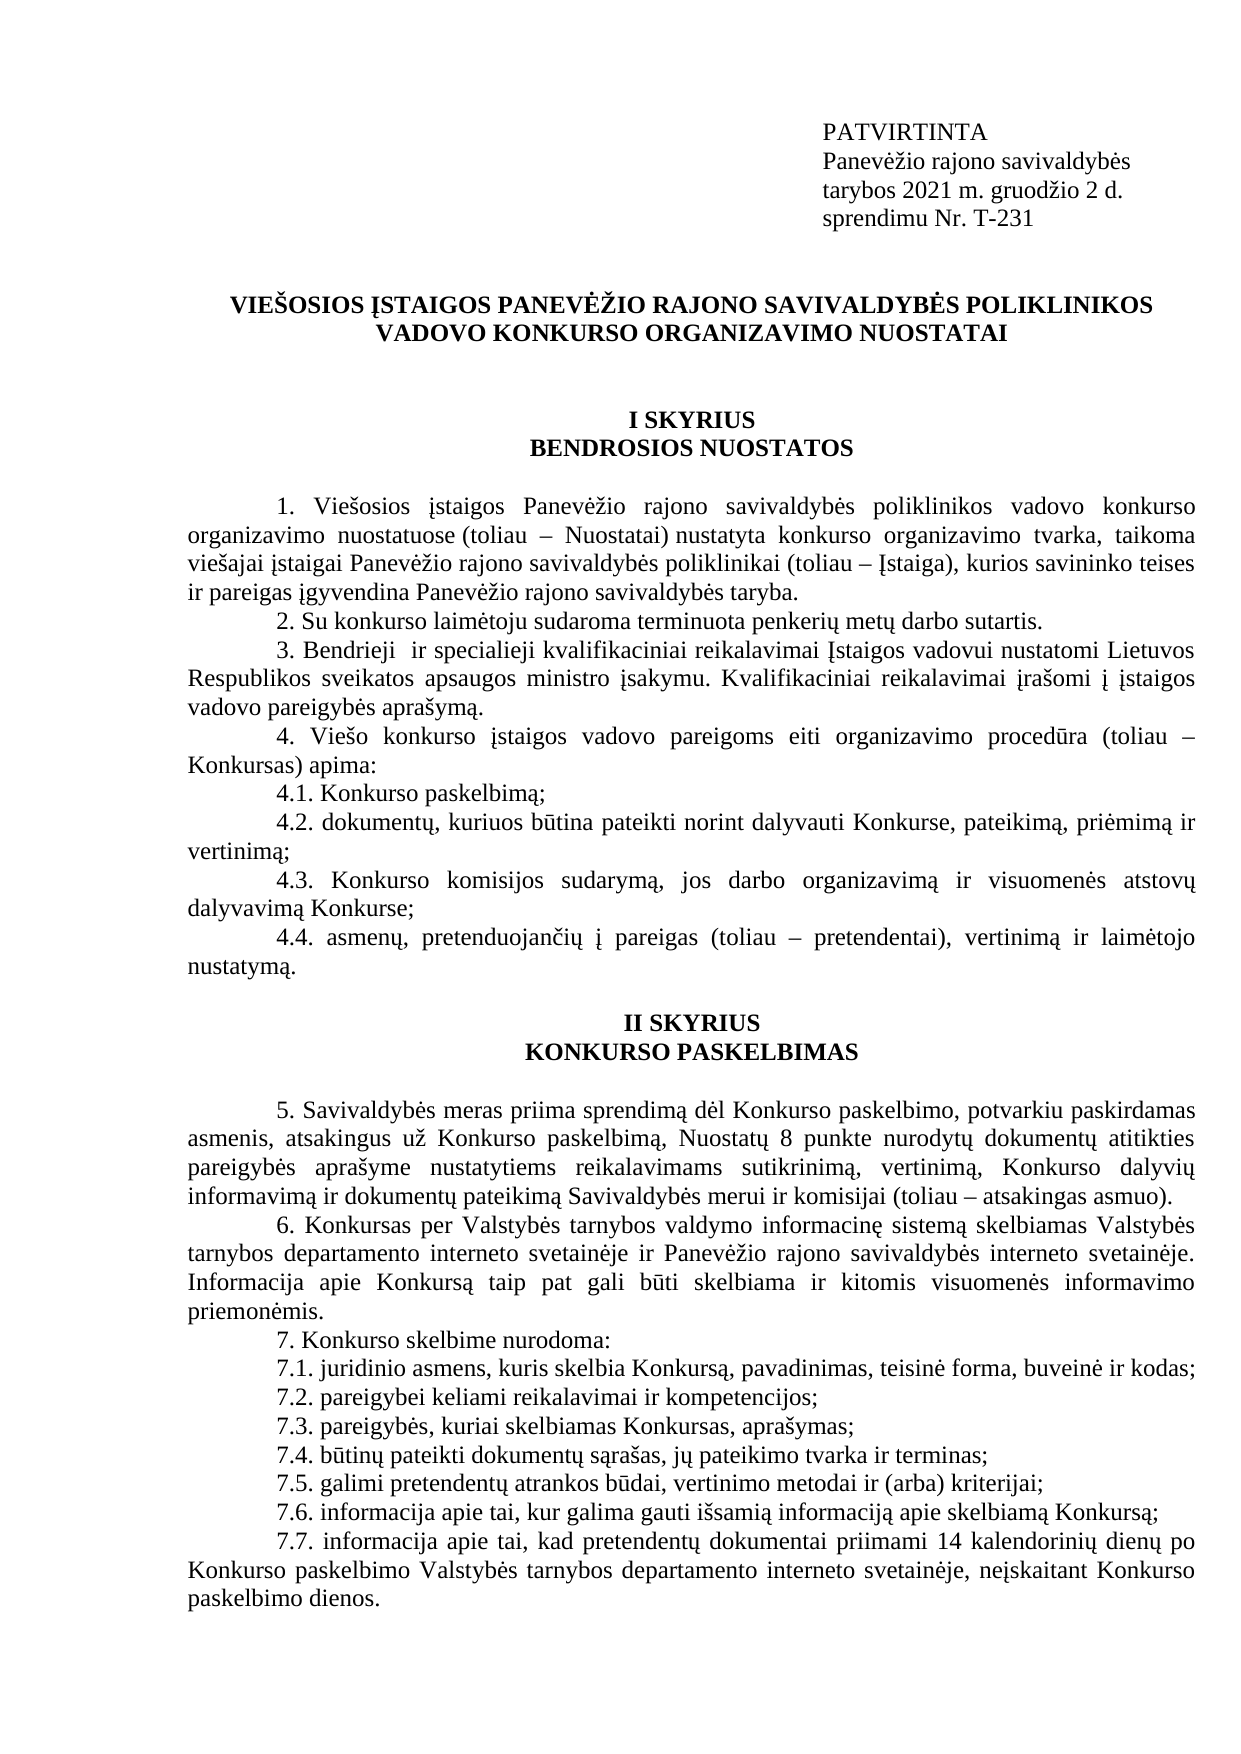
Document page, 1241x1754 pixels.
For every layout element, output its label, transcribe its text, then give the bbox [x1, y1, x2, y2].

text 4. Viešo konkurso įstaigos vadovo pareigoms eiti organizavimo procedūra (toliau – Konkursas) apima: [187, 721, 1196, 778]
text 7.6. informacija apie tai, kur galima gauti išsamią informaciją apie skelbiamą Konkursą; [187, 1497, 1196, 1526]
text 4.4. asmenų, pretenduojančių į pareigas (toliau – pretendentai), vertinimą ir laimėtojo nustatymą. [187, 922, 1196, 980]
text 3. Bendrieji ir specialieji kvalifikaciniai reikalavimai Įstaigos vadovui nustatomi Lietuvos Respublikos sveikatos apsaugos ministro įsakymu. Kvalifikaciniai reikalavimai įrašomi į įstaigos vadovo pareigybės aprašymą. [187, 635, 1196, 721]
text tarybos 2021 m. gruodžio 2 d. [187, 175, 1196, 203]
text 1. Viešosios įstaigos Panevėžio rajono savivaldybės poliklinikos vadovo konkurso organizavimo nuostatuose (toliau – Nuostatai) nustatyta konkurso organizavimo tvarka, taikoma viešajai įstaigai Panevėžio rajono savivaldybės poliklinikai (toliau – Įstaiga), kurios savininko teises ir pareigas įgyvendina Panevėžio rajono savivaldybės taryba. [187, 491, 1196, 606]
text II SKYRIUS [187, 1008, 1196, 1037]
text 4.1. Konkurso paskelbimą; [187, 778, 1196, 807]
text 7.2. pareigybei keliami reikalavimai ir kompetencijos; [187, 1382, 1196, 1411]
text KONKURSO PASKELBIMAS [187, 1037, 1196, 1066]
text VIEŠOSIOS ĮSTAIGOS PANEVĖŽIO RAJONO SAVIVALDYBĖS POLIKLINIKOS VADOVO KONKURSO ORGANIZAVIMO NUOSTATAI [187, 290, 1196, 347]
text 7.5. galimi pretendentų atrankos būdai, vertinimo metodai ir (arba) kriterijai; [187, 1468, 1196, 1497]
text 4.2. dokumentų, kuriuos būtina pateikti norint dalyvauti Konkurse, pateikimą, priėmimą ir vertinimą; [187, 807, 1196, 865]
text 7.1. juridinio asmens, kuris skelbia Konkursą, pavadinimas, teisinė forma, buveinė ir kodas; [187, 1353, 1196, 1382]
text 2. Su konkurso laimėtoju sudaroma terminuota penkerių metų darbo sutartis. [187, 606, 1196, 635]
text 7.4. būtinų pateikti dokumentų sąrašas, jų pateikimo tvarka ir terminas; [187, 1440, 1196, 1468]
text 5. Savivaldybės meras priima sprendimą dėl Konkurso paskelbimo, potvarkiu paskirdamas asmenis, atsakingus už Konkurso paskelbimą, Nuostatų 8 punkte nurodytų dokumentų atitikties pareigybės aprašyme nustatytiems reikalavimams sutikrinimą, vertinimą, Konkurso dalyvių informavimą ir dokumentų pateikimą Savivaldybės merui ir komisijai (toliau – atsakingas asmuo). [187, 1095, 1196, 1210]
text Panevėžio rajono savivaldybės [187, 146, 1196, 175]
text 4.3. Konkurso komisijos sudarymą, jos darbo organizavimą ir visuomenės atstovų dalyvavimą Konkurse; [187, 865, 1196, 922]
text BENDROSIOS NUOSTATOS [187, 433, 1196, 462]
text I SKYRIUS [187, 405, 1196, 433]
text 7. Konkurso skelbime nurodoma: [187, 1325, 1196, 1353]
text 7.3. pareigybės, kuriai skelbiamas Konkursas, aprašymas; [187, 1411, 1196, 1440]
text PATVIRTINTA [187, 117, 1196, 146]
text 7.7. informacija apie tai, kad pretendentų dokumentai priimami 14 kalendorinių dienų po Konkurso paskelbimo Valstybės tarnybos departamento interneto svetainėje, neįskaitant Konkurso paskelbimo dienos. [187, 1526, 1196, 1612]
text 6. Konkursas per Valstybės tarnybos valdymo informacinę sistemą skelbiamas Valstybės tarnybos departamento interneto svetainėje ir Panevėžio rajono savivaldybės interneto svetainėje. Informacija apie Konkursą taip pat gali būti skelbiama ir kitomis visuomenės informavimo priemonėmis. [187, 1210, 1196, 1325]
text sprendimu Nr. T-231 [187, 203, 1196, 232]
